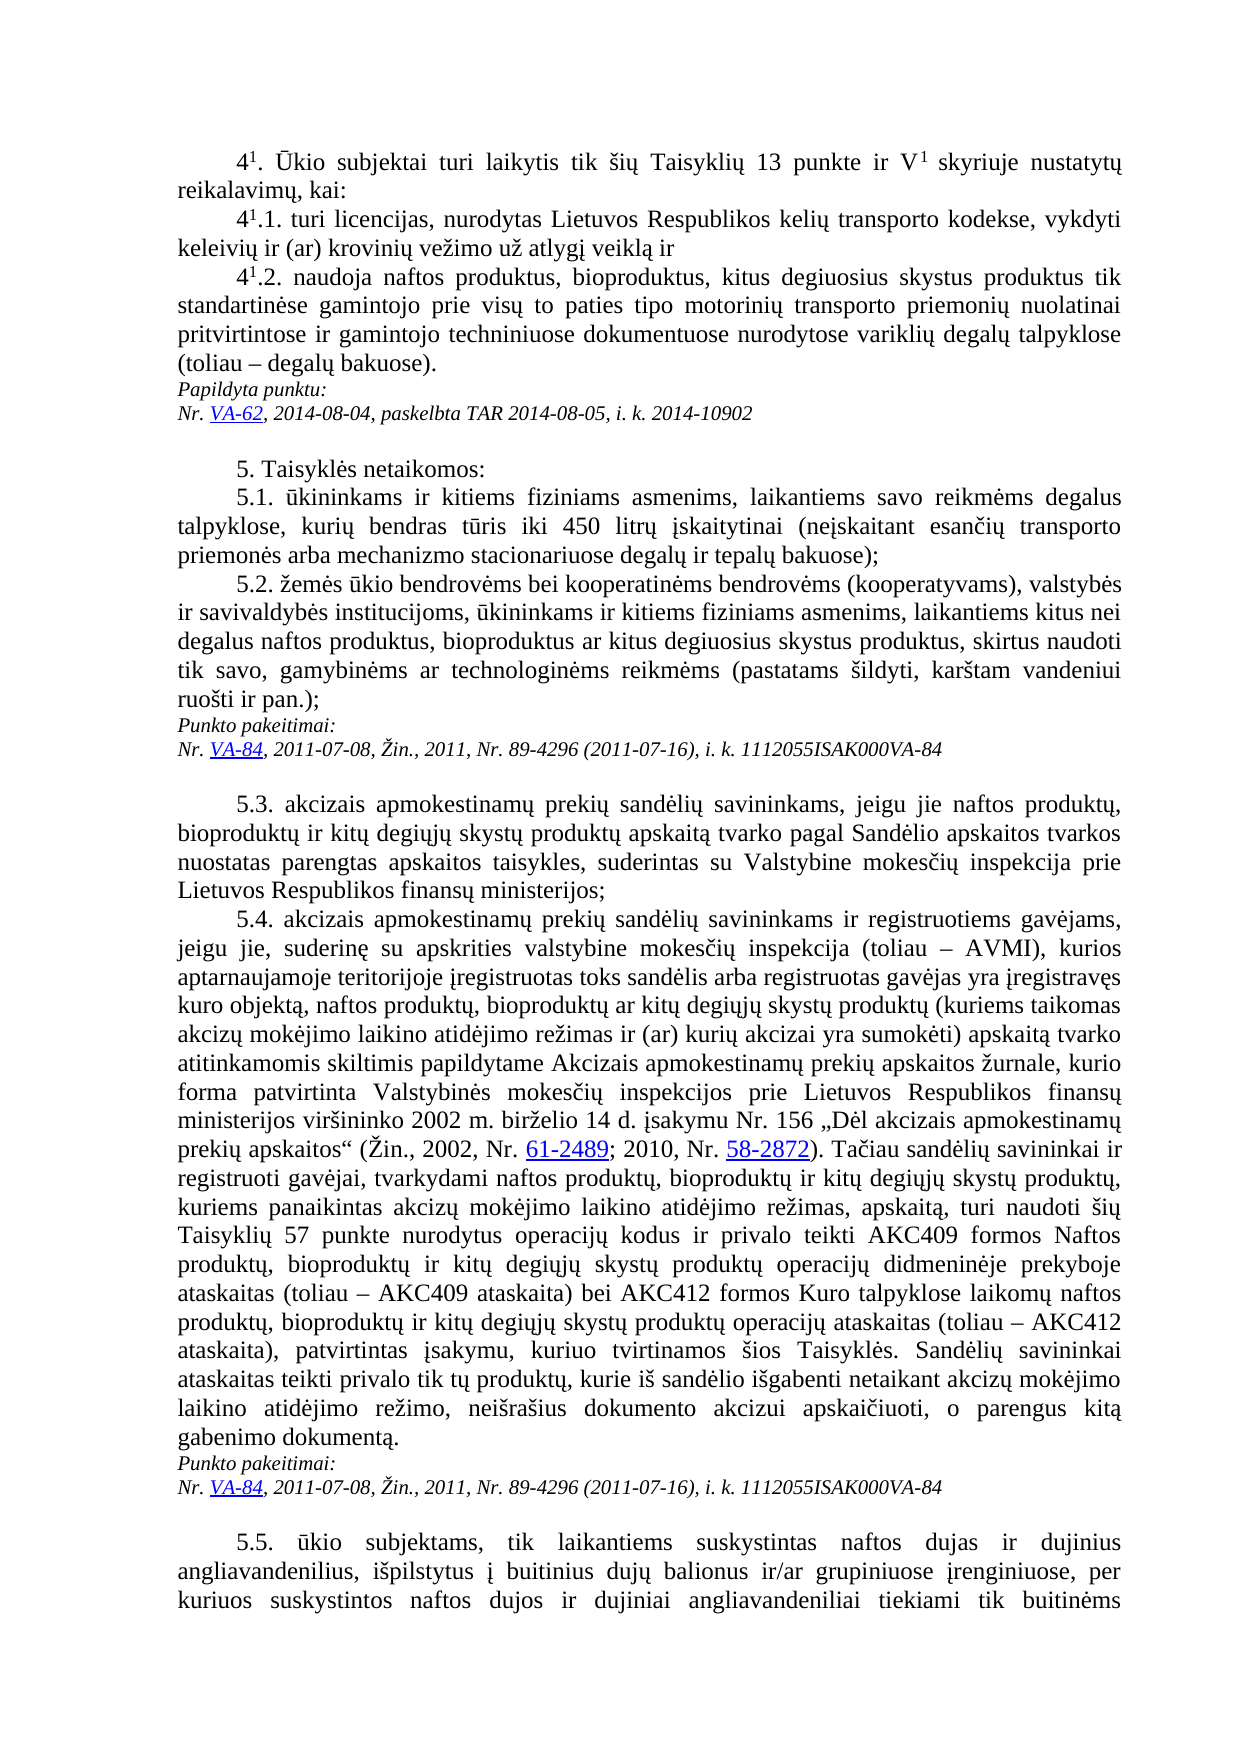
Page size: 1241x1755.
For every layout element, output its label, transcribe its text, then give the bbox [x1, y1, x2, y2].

text Papildyta punktu: [177, 377, 1122, 401]
text Nr. VA-84, 2011-07-08, Žin., 2011, Nr. 89-4296 (2011-07-16), i. k. 1112055ISAK000VA-84 [177, 1475, 1122, 1499]
text 5.2. žemės ūkio bendrovėms bei kooperatinėms bendrovėms (kooperatyvams), valstybės ir savivaldybės institucijoms, ūkininkams ir kitiems fiziniams asmenims, laikantiems kitus nei degalus naftos produktus, bioproduktus ar kitus degiuosius skystus produktus, skirtus naudoti tik savo, gamybinėms ar technologinėms reikmėms (pastatams šildyti, karštam vandeniui ruošti ir pan.); [177, 569, 1122, 712]
text 41.2. naudoja naftos produktus, bioproduktus, kitus degiuosius skystus produktus tik standartinėse gamintojo prie visų to paties tipo motorinių transporto priemonių nuolatinai pritvirtintose ir gamintojo techniniuose dokumentuose nurodytose variklių degalų talpyklose (toliau – degalų bakuose). [177, 262, 1122, 377]
text 5. Taisyklės netaikomos: [177, 454, 1122, 482]
text 41.1. turi licencijas, nurodytas Lietuvos Respublikos kelių transporto kodekse, vykdyti keleivių ir (ar) krovinių vežimo už atlygį veiklą ir [177, 204, 1122, 262]
text Punkto pakeitimai: [177, 1451, 1122, 1475]
text Nr. VA-62, 2014-08-04, paskelbta TAR 2014-08-05, i. k. 2014-10902 [177, 401, 1122, 425]
text 5.4. akcizais apmokestinamų prekių sandėlių savininkams ir registruotiems gavėjams, jeigu jie, suderinę su apskrities valstybine mokesčių inspekcija (toliau – AVMI), kurios aptarnaujamoje teritorijoje įregistruotas toks sandėlis arba registruotas gavėjas yra įregistravęs kuro objektą, naftos produktų, bioproduktų ar kitų degiųjų skystų produktų (kuriems taikomas akcizų mokėjimo laikino atidėjimo režimas ir (ar) kurių akcizai yra sumokėti) apskaitą tvarko atitinkamomis skiltimis papildytame Akcizais apmokestinamų prekių apskaitos žurnale, kurio forma patvirtinta Valstybinės mokesčių inspekcijos prie Lietuvos Respublikos finansų ministerijos viršininko 2002 m. birželio 14 d. įsakymu Nr. 156 „Dėl akcizais apmokestinamų prekių apskaitos“ (Žin., 2002, Nr. 61-2489; 2010, Nr. 58-2872). Tačiau sandėlių savininkai ir registruoti gavėjai, tvarkydami naftos produktų, bioproduktų ir kitų degiųjų skystų produktų, kuriems panaikintas akcizų mokėjimo laikino atidėjimo režimas, apskaitą, turi naudoti šių Taisyklių 57 punkte nurodytus operacijų kodus ir privalo teikti AKC409 formos Naftos produktų, bioproduktų ir kitų degiųjų skystų produktų operacijų didmeninėje prekyboje ataskaitas (toliau – AKC409 ataskaita) bei AKC412 formos Kuro talpyklose laikomų naftos produktų, bioproduktų ir kitų degiųjų skystų produktų operacijų ataskaitas (toliau – AKC412 ataskaita), patvirtintas įsakymu, kuriuo tvirtinamos šios Taisyklės. Sandėlių savininkai ataskaitas teikti privalo tik tų produktų, kurie iš sandėlio išgabenti netaikant akcizų mokėjimo laikino atidėjimo režimo, neišrašius dokumento akcizui apskaičiuoti, o parengus kitą gabenimo dokumentą. [177, 904, 1122, 1451]
text Nr. VA-84, 2011-07-08, Žin., 2011, Nr. 89-4296 (2011-07-16), i. k. 1112055ISAK000VA-84 [177, 737, 1122, 761]
text 5.1. ūkininkams ir kitiems fiziniams asmenims, laikantiems savo reikmėms degalus talpyklose, kurių bendras tūris iki 450 litrų įskaitytinai (neįskaitant esančių transporto priemonės arba mechanizmo stacionariuose degalų ir tepalų bakuose); [177, 482, 1122, 569]
text 5.5. ūkio subjektams, tik laikantiems suskystintas naftos dujas ir dujinius angliavandenilius, išpilstytus į buitinius dujų balionus ir/ar grupiniuose įrenginiuose, per kuriuos suskystintos naftos dujos ir dujiniai angliavandeniliai tiekiami tik buitinėms [177, 1527, 1122, 1614]
text 5.3. akcizais apmokestinamų prekių sandėlių savininkams, jeigu jie naftos produktų, bioproduktų ir kitų degiųjų skystų produktų apskaitą tvarko pagal Sandėlio apskaitos tvarkos nuostatas parengtas apskaitos taisykles, suderintas su Valstybine mokesčių inspekcija prie Lietuvos Respublikos finansų ministerijos; [177, 789, 1122, 904]
text 41. Ūkio subjektai turi laikytis tik šių Taisyklių 13 punkte ir V1 skyriuje nustatytų reikalavimų, kai: [177, 147, 1122, 204]
text Punkto pakeitimai: [177, 712, 1122, 737]
